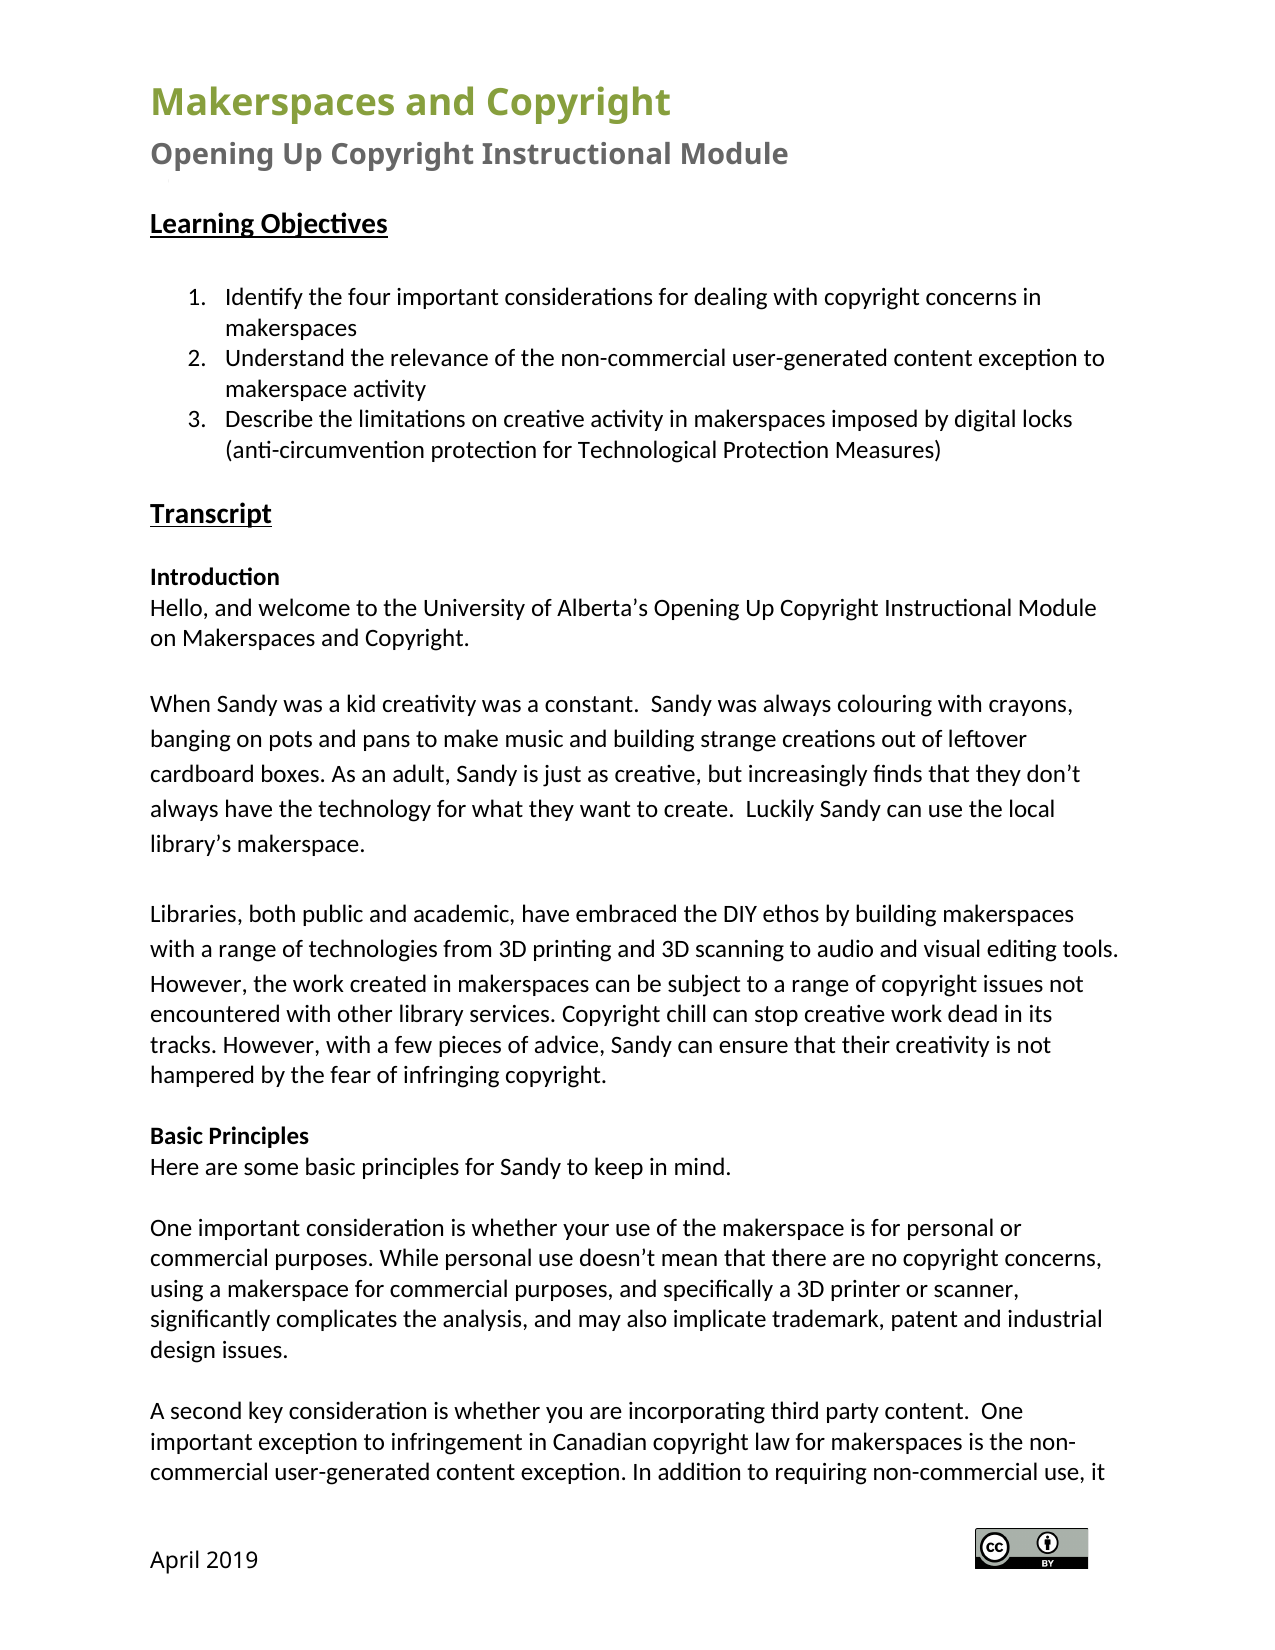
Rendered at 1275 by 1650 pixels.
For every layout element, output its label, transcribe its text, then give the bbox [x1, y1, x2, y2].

list Describe the limitations on creative activity in makerspaces imposed by digital locks (anti-circumvention protection for Technological Protection Measures) [187, 404, 1125, 465]
picture [975, 1528, 1089, 1569]
text One important consideration is whether your use of the makerspace is for personal or commercial purposes. While personal use doesn’t mean that there are no copyright concerns, using a makerspace for commercial purposes, and specifically a 3D printer or scanner, significantly complicates the analysis, and may also implicate trademark, patent and industrial design issues. [150, 1212, 1125, 1365]
list Identify the four important considerations for dealing with copyright concerns in makerspaces [187, 282, 1125, 343]
text However, the work created in makerspaces can be subject to a range of copyright issues not encountered with other library services. Copyright chill can stop creative work dead in its tracks. However, with a few pieces of advice, Sandy can ensure that their creativity is not hampered by the fear of infringing copyright. [150, 968, 1125, 1090]
text A second key consideration is whether you are incorporating third party content. One important exception to infringement in Canadian copyright law for makerspaces is the non-commercial user-generated content exception. In addition to requiring non-commercial use, it [150, 1395, 1125, 1487]
text Transcript [150, 495, 1125, 531]
text Introduction [150, 561, 1125, 592]
text Learning Objectives [150, 206, 1125, 241]
text Basic Principles [150, 1121, 1125, 1151]
text Libraries, both public and academic, have embraced the DIY ethos by building makerspaces with a range of technologies from 3D printing and 3D scanning to audio and visual editing tools. [150, 898, 1125, 963]
text Here are some basic principles for Sandy to keep in mind. [150, 1151, 1125, 1182]
text When Sandy was a kid creativity was a constant. Sandy was always colouring with crayons, banging on pots and pans to make music and building strange creations out of leftover cardboard boxes. As an adult, Sandy is just as creative, but increasingly finds that they don’t always have the technology for what they want to create. Luckily Sandy can use the local library’s makerspace. [150, 688, 1125, 858]
list Understand the relevance of the non-commercial user-generated content exception to makerspace activity [187, 343, 1125, 404]
text Hello, and welcome to the University of Alberta’s Opening Up Copyright Instructional Module on Makerspaces and Copyright. [150, 592, 1125, 653]
